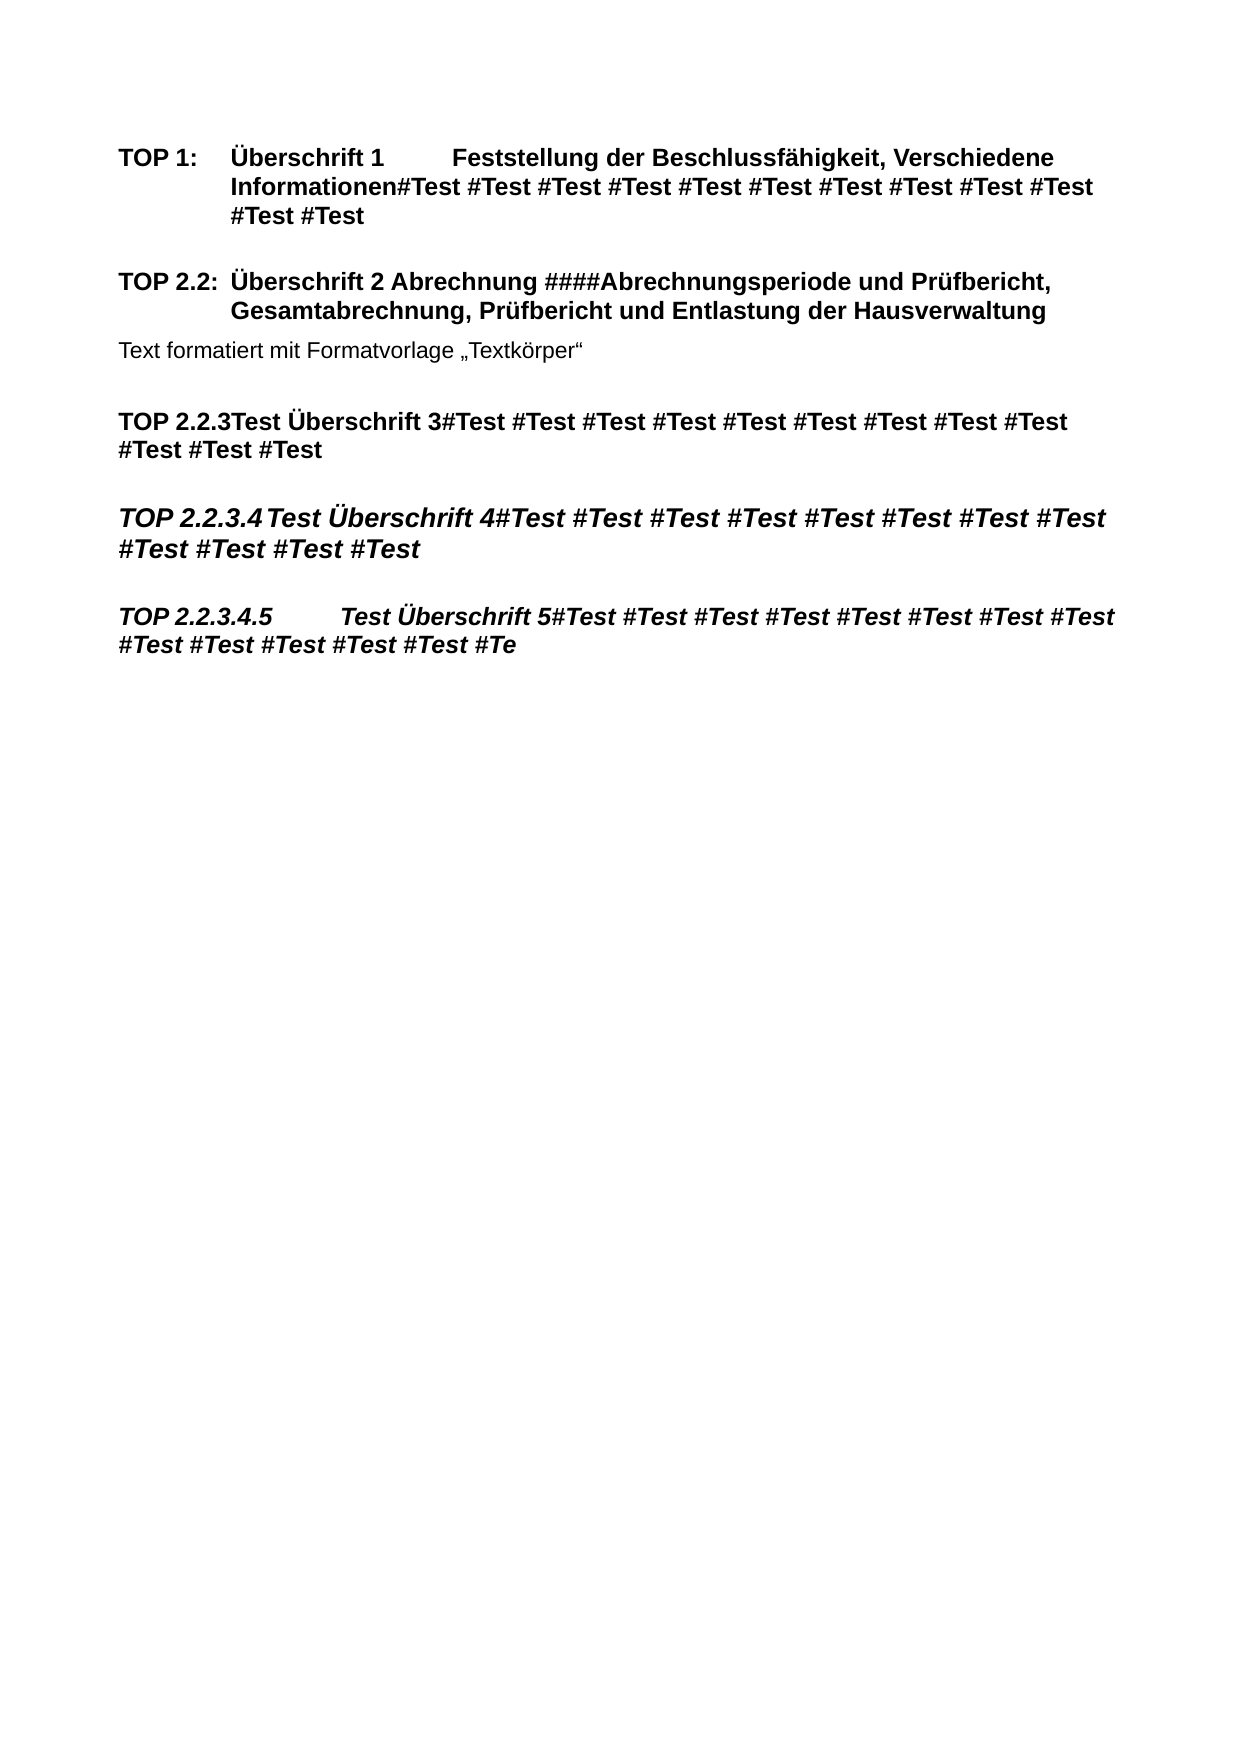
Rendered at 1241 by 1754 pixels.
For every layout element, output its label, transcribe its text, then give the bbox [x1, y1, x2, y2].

subtitle TOP 1: Überschrift 1 Feststellung der Beschlussfähigkeit, Verschiedene Informationen#Test #Test #Test #Test #Test #Test #Test #Test #Test #Test #Test #Test [118, 143, 1122, 229]
text Text formatiert mit Formatvorlage „Textkörper“ [118, 337, 1122, 363]
subtitle TOP 2.2.3.4 Test Überschrift 4#Test #Test #Test #Test #Test #Test #Test #Test #Test #Test #Test #Test [118, 502, 1122, 564]
subtitle TOP 2.2.3.4.5 Test Überschrift 5#Test #Test #Test #Test #Test #Test #Test #Test #Test #Test #Test #Test #Test #Te [118, 602, 1122, 659]
subtitle TOP 2.2: Überschrift 2 Abrechnung ####Abrechnungsperiode und Prüfbericht, Gesamtabrechnung, Prüfbericht und Entlastung der Hausverwaltung [118, 267, 1122, 324]
subtitle TOP 2.2.3Test Überschrift 3#Test #Test #Test #Test #Test #Test #Test #Test #Test #Test #Test #Test [118, 407, 1122, 464]
